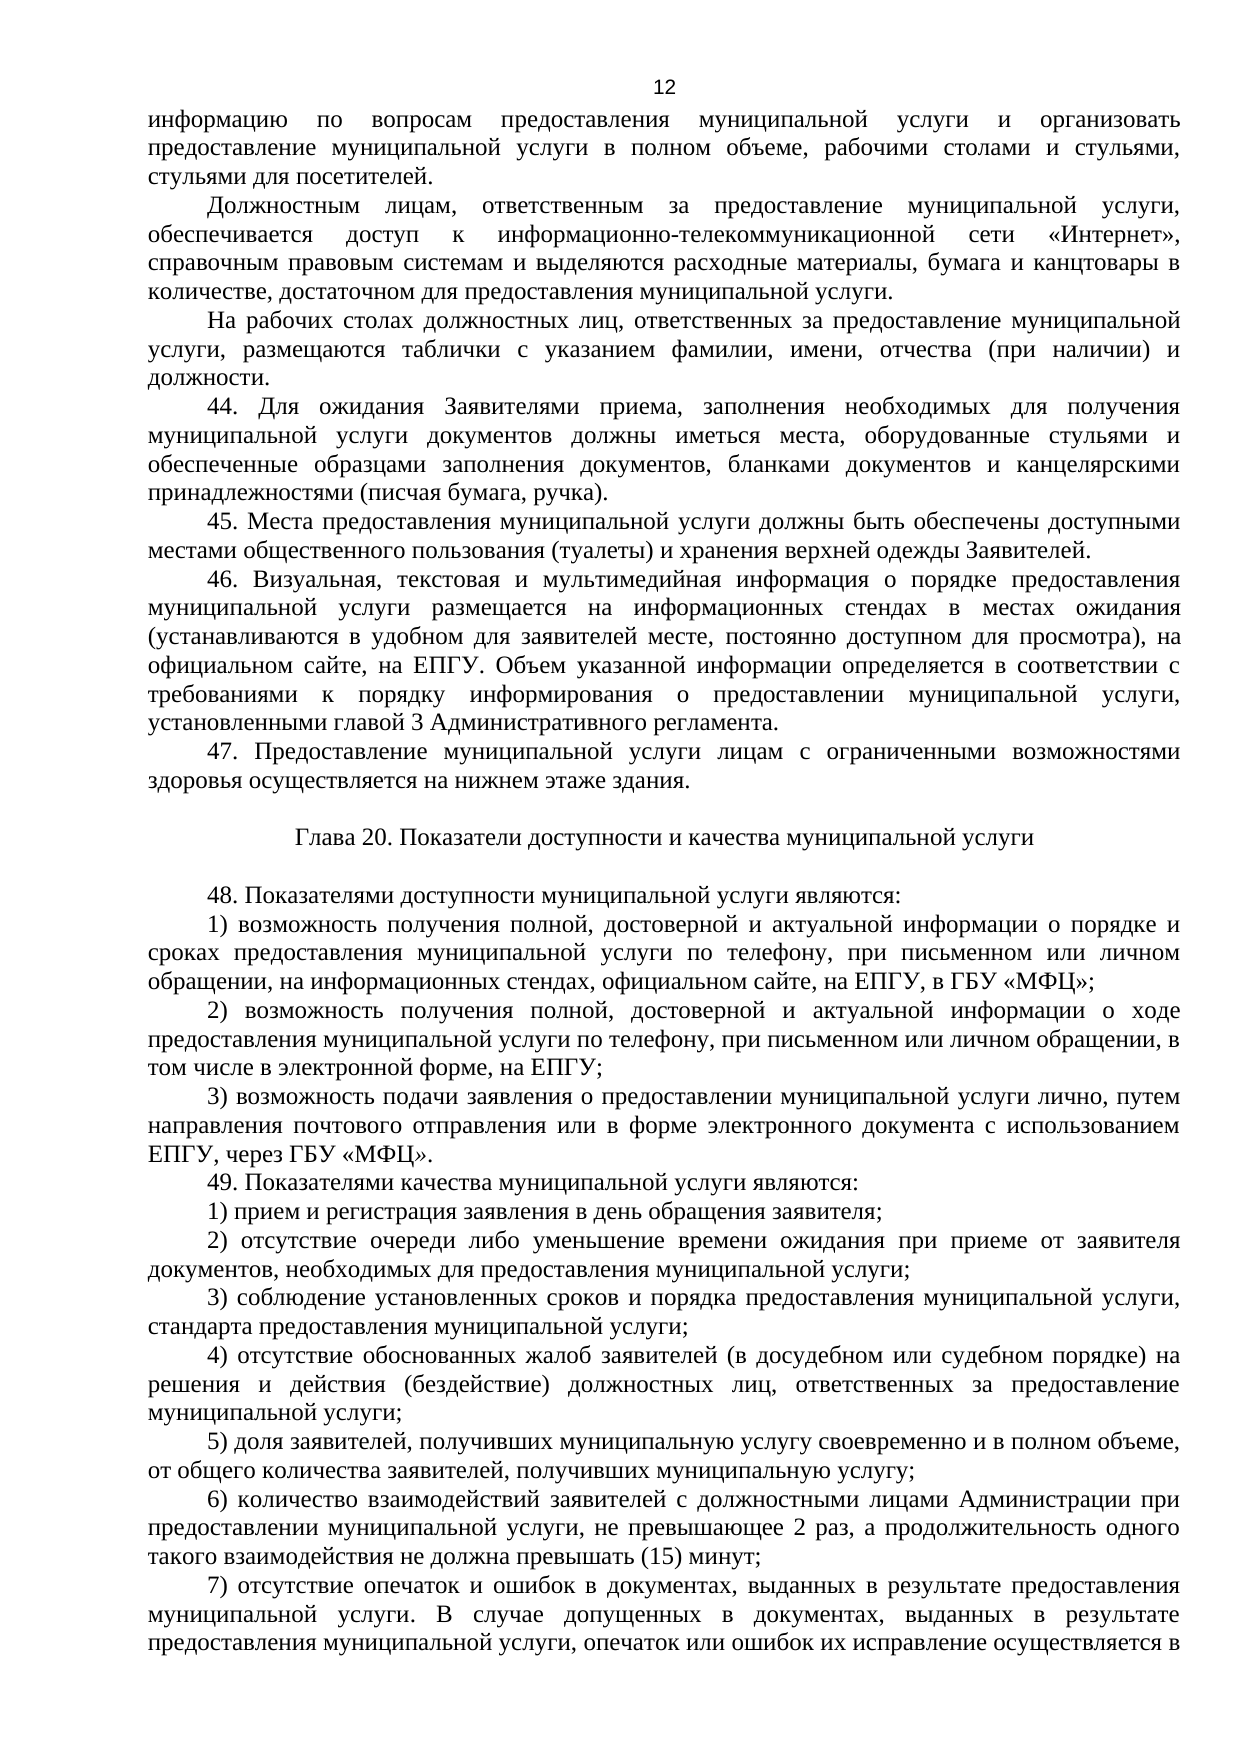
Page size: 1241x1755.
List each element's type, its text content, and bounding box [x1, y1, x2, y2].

text Должностным лицам, ответственным за предоставление муниципальной услуги, обеспечивается доступ к информационно-телекоммуникационной сети «Интернет», справочным правовым системам и выделяются расходные материалы, бумага и канцтовары в количестве, достаточном для предоставления муниципальной услуги. [148, 190, 1181, 305]
text На рабочих столах должностных лиц, ответственных за предоставление муниципальной услуги, размещаются таблички с указанием фамилии, имени, отчества (при наличии) и должности. [148, 305, 1181, 391]
text 2) возможность получения полной, достоверной и актуальной информации о ходе предоставления муниципальной услуги по телефону, при письменном или личном обращении, в том числе в электронной форме, на ЕПГУ; [148, 995, 1181, 1081]
text 44. Для ожидания Заявителями приема, заполнения необходимых для получения муниципальной услуги документов должны иметься места, оборудованные стульями и обеспеченные образцами заполнения документов, бланками документов и канцелярскими принадлежностями (писчая бумага, ручка). [148, 391, 1181, 506]
text 49. Показателями качества муниципальной услуги являются: [148, 1167, 1181, 1196]
text 3) возможность подачи заявления о предоставлении муниципальной услуги лично, путем направления почтового отправления или в форме электронного документа с использованием ЕПГУ, через ГБУ «МФЦ». [148, 1081, 1181, 1167]
text информацию по вопросам предоставления муниципальной услуги и организовать предоставление муниципальной услуги в полном объеме, рабочими столами и стульями, стульями для посетителей. [148, 104, 1181, 190]
text 1) возможность получения полной, достоверной и актуальной информации о порядке и сроках предоставления муниципальной услуги по телефону, при письменном или личном обращении, на информационных стендах, официальном сайте, на ЕПГУ, в ГБУ «МФЦ»; [148, 909, 1181, 995]
text Глава 20. Показатели доступности и качества муниципальной услуги [148, 822, 1181, 851]
text 7) отсутствие опечаток и ошибок в документах, выданных в результате предоставления муниципальной услуги. В случае допущенных в документах, выданных в результате предоставления муниципальной услуги, опечаток или ошибок их исправление осуществляется в [148, 1570, 1181, 1656]
text 4) отсутствие обоснованных жалоб заявителей (в досудебном или судебном порядке) на решения и действия (бездействие) должностных лиц, ответственных за предоставление муниципальной услуги; [148, 1340, 1181, 1426]
text 47. Предоставление муниципальной услуги лицам с ограниченными возможностями здоровья осуществляется на нижнем этаже здания. [148, 736, 1181, 794]
text 5) доля заявителей, получивших муниципальную услугу своевременно и в полном объеме, от общего количества заявителей, получивших муниципальную услугу; [148, 1426, 1181, 1484]
text 46. Визуальная, текстовая и мультимедийная информация о порядке предоставления муниципальной услуги размещается на информационных стендах в местах ожидания (устанавливаются в удобном для заявителей месте, постоянно доступном для просмотра), на официальном сайте, на ЕПГУ. Объем указанной информации определяется в соответствии с требованиями к порядку информирования о предоставлении муниципальной услуги, установленными главой 3 Административного регламента. [148, 564, 1181, 736]
text 48. Показателями доступности муниципальной услуги являются: [148, 880, 1181, 909]
text 3) соблюдение установленных сроков и порядка предоставления муниципальной услуги, стандарта предоставления муниципальной услуги; [148, 1282, 1181, 1340]
text 45. Места предоставления муниципальной услуги должны быть обеспечены доступными местами общественного пользования (туалеты) и хранения верхней одежды Заявителей. [148, 506, 1181, 564]
text 1) прием и регистрация заявления в день обращения заявителя; [148, 1196, 1181, 1225]
text 6) количество взаимодействий заявителей с должностными лицами Администрации при предоставлении муниципальной услуги, не превышающее 2 раз, а продолжительность одного такого взаимодействия не должна превышать (15) минут; [148, 1484, 1181, 1570]
text 2) отсутствие очереди либо уменьшение времени ожидания при приеме от заявителя документов, необходимых для предоставления муниципальной услуги; [148, 1225, 1181, 1282]
